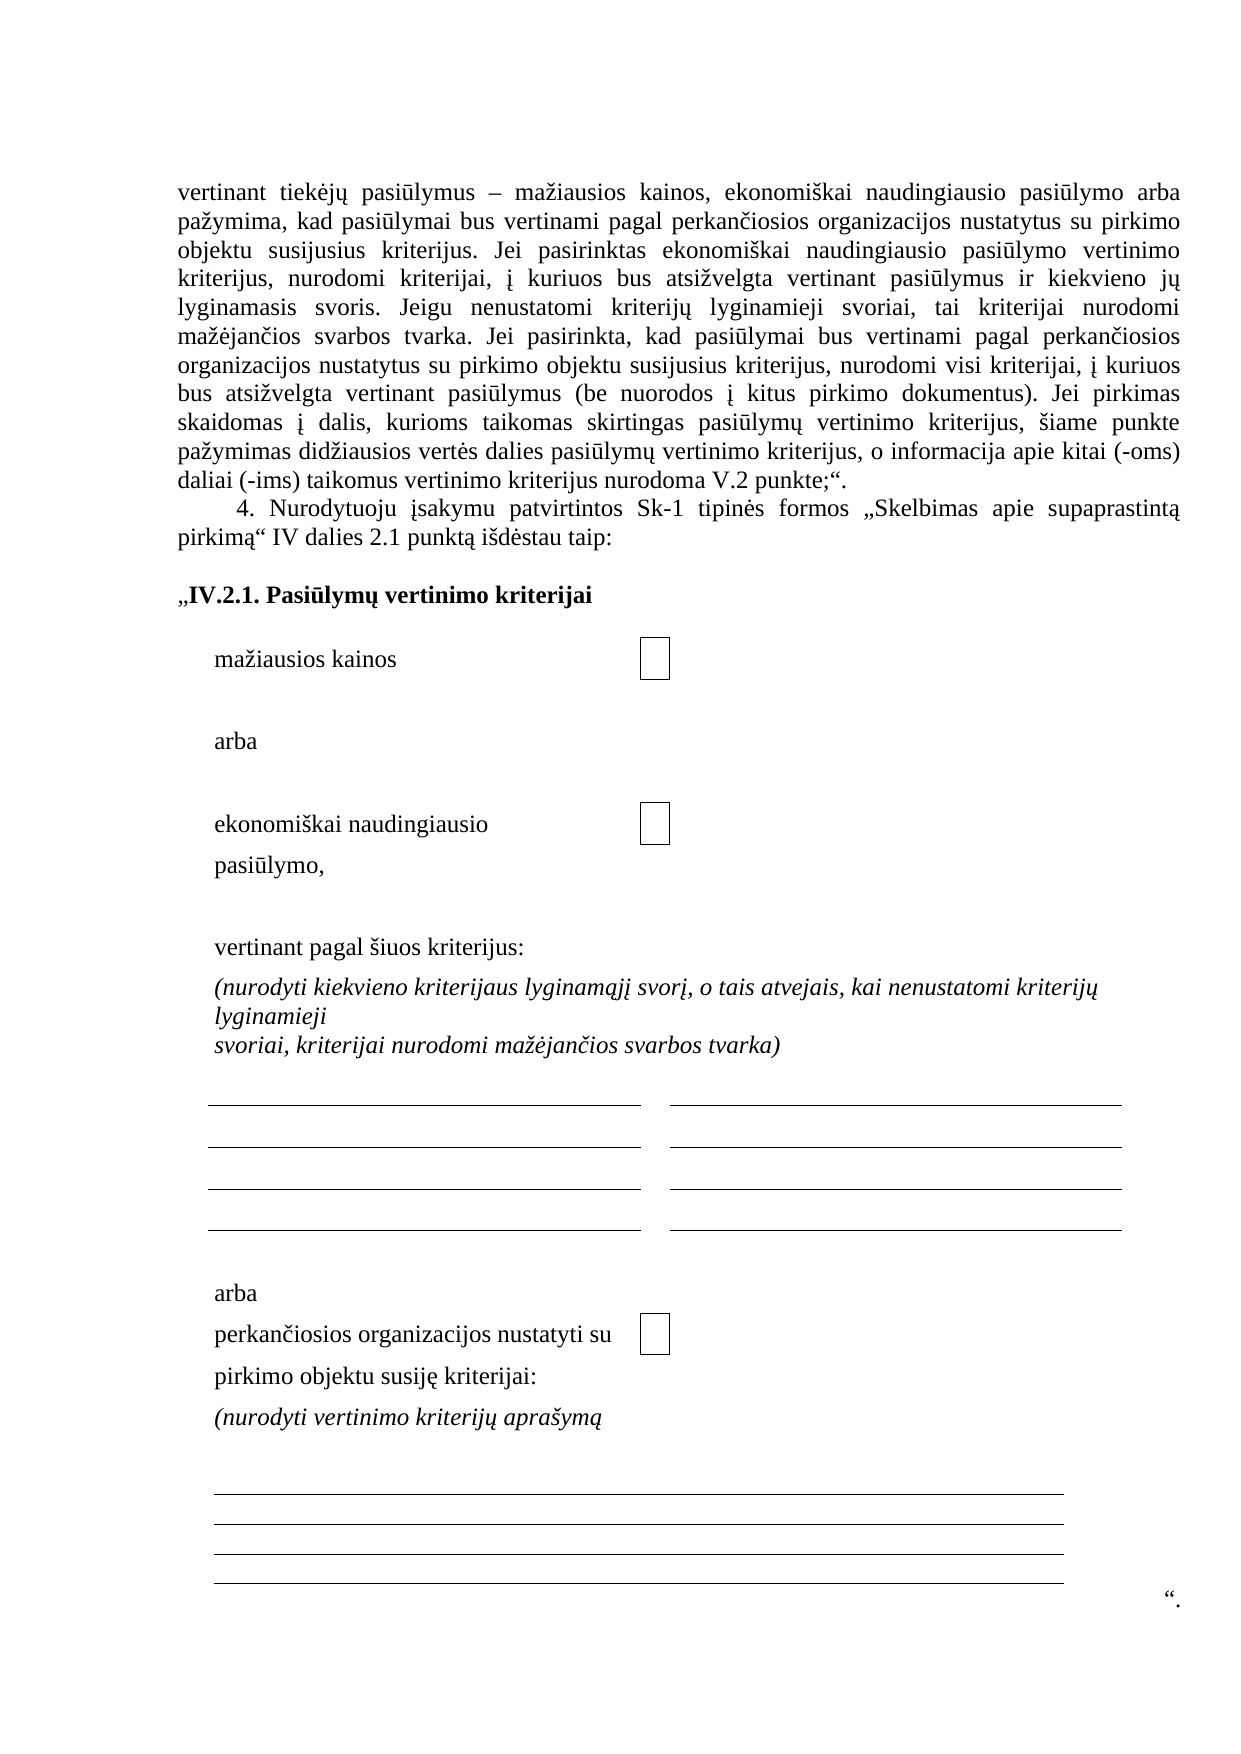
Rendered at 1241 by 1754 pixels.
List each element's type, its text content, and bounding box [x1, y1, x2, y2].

table_cell [177, 802, 208, 843]
table_cell [177, 1272, 208, 1312]
table_cell [1064, 1554, 1122, 1583]
table_cell ekonomiškai naudingiausio [208, 802, 640, 843]
table_cell [670, 885, 1122, 926]
table_cell [177, 721, 208, 761]
table_cell [177, 1105, 208, 1147]
table_cell [641, 885, 669, 926]
table_cell pasiūlymo, [208, 844, 641, 885]
table_cell [670, 1231, 1122, 1272]
table_cell pirkimo objektu susiję kriterijai: [208, 1354, 641, 1396]
table_header [1064, 1494, 1122, 1524]
table_cell [177, 966, 208, 1064]
table_cell [177, 1396, 208, 1465]
table_cell [670, 761, 1122, 802]
table_cell [177, 761, 208, 802]
table_cell [641, 803, 669, 843]
table_cell [670, 926, 1122, 966]
table_cell [641, 721, 669, 761]
text vertinant tiekėjų pasiūlymus – mažiausios kainos, ekonomiškai naudingiausio pasiūlymo arba pažymima, kad pasiūlymai bus vertinami pagal perkančiosios organizacijos nustatytus su pirkimo objektu susijusius kriterijus. Jei pasirinktas ekonomiškai naudingiausio pasiūlymo vertinimo kriterijus, nurodomi kriterijai, į kuriuos bus atsižvelgta vertinant pasiūlymus ir kiekvieno jų lyginamasis svoris. Jeigu nenustatomi kriterijų lyginamieji svoriai, tai kriterijai nurodomi mažėjančios svarbos tvarka. Jei pasirinkta, kad pasiūlymai bus vertinami pagal perkančiosios organizacijos nustatytus su pirkimo objektu susijusius kriterijus, nurodomi visi kriterijai, į kuriuos bus atsižvelgta vertinant pasiūlymus (be nuorodos į kitus pirkimo dokumentus). Jei pirkimas skaidomas į dalis, kurioms taikomas skirtingas pasiūlymų vertinimo kriterijus, šiame punkte pažymimas didžiausios vertės dalies pasiūlymų vertinimo kriterijus, o informacija apie kitai (-oms) daliai (-ims) taikomus vertinimo kriterijus nurodoma V.2 punkte;“. [177, 177, 1181, 493]
text 4. Nurodytuoju įsakymu patvirtintos Sk-1 tipinės formos „Skelbimas apie supaprastintą pirkimą“ IV dalies 2.1 punktą išdėstau taip: [177, 493, 1181, 551]
table_cell vertinant pagal šiuos kriterijus: [208, 926, 641, 966]
table_cell [177, 1313, 208, 1354]
table_cell arba [208, 721, 641, 761]
table_cell [208, 1148, 641, 1188]
table_cell [641, 761, 669, 802]
table_cell [177, 1354, 208, 1396]
table_cell [208, 885, 641, 926]
table_cell [670, 1065, 1122, 1105]
table_cell [177, 1065, 208, 1105]
table_cell [208, 1106, 641, 1147]
table_cell [670, 1148, 1122, 1188]
table_cell [177, 1147, 208, 1188]
table_cell [208, 1231, 641, 1272]
table_cell [1064, 1524, 1122, 1553]
table_header [177, 1494, 213, 1524]
table_cell [670, 844, 1122, 885]
table_cell [641, 1189, 669, 1230]
table_cell [208, 761, 641, 802]
table_cell [641, 1272, 669, 1312]
table_cell [641, 845, 669, 885]
table_cell [177, 926, 208, 966]
table_cell [177, 679, 208, 721]
table_header [641, 638, 669, 679]
table_cell [641, 1230, 669, 1272]
table_cell [641, 1147, 669, 1188]
table_cell [670, 679, 1122, 721]
table_cell [641, 1065, 669, 1105]
table_cell [177, 1230, 208, 1272]
table_cell [214, 1525, 1063, 1553]
table_cell (nurodyti vertinimo kriterijų aprašymą [208, 1396, 641, 1465]
table_cell [641, 1396, 669, 1465]
text “. [177, 1584, 1181, 1613]
table_header [214, 1495, 1063, 1524]
table_cell [177, 1554, 213, 1583]
table_cell [670, 721, 1122, 761]
table_cell [670, 802, 1122, 843]
table_cell [208, 1065, 641, 1105]
table_cell [177, 844, 208, 885]
table_cell [670, 1106, 1122, 1147]
table_cell [177, 1524, 213, 1553]
table_cell [641, 1314, 669, 1354]
table_cell [208, 1190, 641, 1230]
table_header mažiausios kainos [208, 637, 640, 679]
table_cell (nurodyti kiekvieno kriterijaus lyginamąjį svorį, o tais atvejais, kai nenustatomi kriterijų lyginamieji svoriai, kriterijai nurodomi mažėjančios svarbos tvarka) [208, 966, 1122, 1064]
table_cell [641, 1355, 669, 1396]
table_cell arba [208, 1272, 641, 1312]
table_header [177, 637, 208, 679]
table_cell [214, 1555, 1063, 1583]
table_header [670, 637, 1122, 679]
table_cell [641, 680, 669, 721]
table_cell [670, 1396, 1122, 1465]
table_cell [670, 1313, 1122, 1354]
table_cell [670, 1272, 1122, 1312]
table_cell [641, 926, 669, 966]
table_cell perkančiosios organizacijos nustatyti su [208, 1313, 640, 1354]
table_cell [177, 1189, 208, 1230]
table_cell [208, 679, 641, 721]
table_cell [641, 1105, 669, 1147]
table_cell [670, 1354, 1122, 1396]
text „IV.2.1. Pasiūlymų vertinimo kriterijai [177, 580, 1181, 608]
table_cell [177, 885, 208, 926]
table_cell [670, 1190, 1122, 1230]
